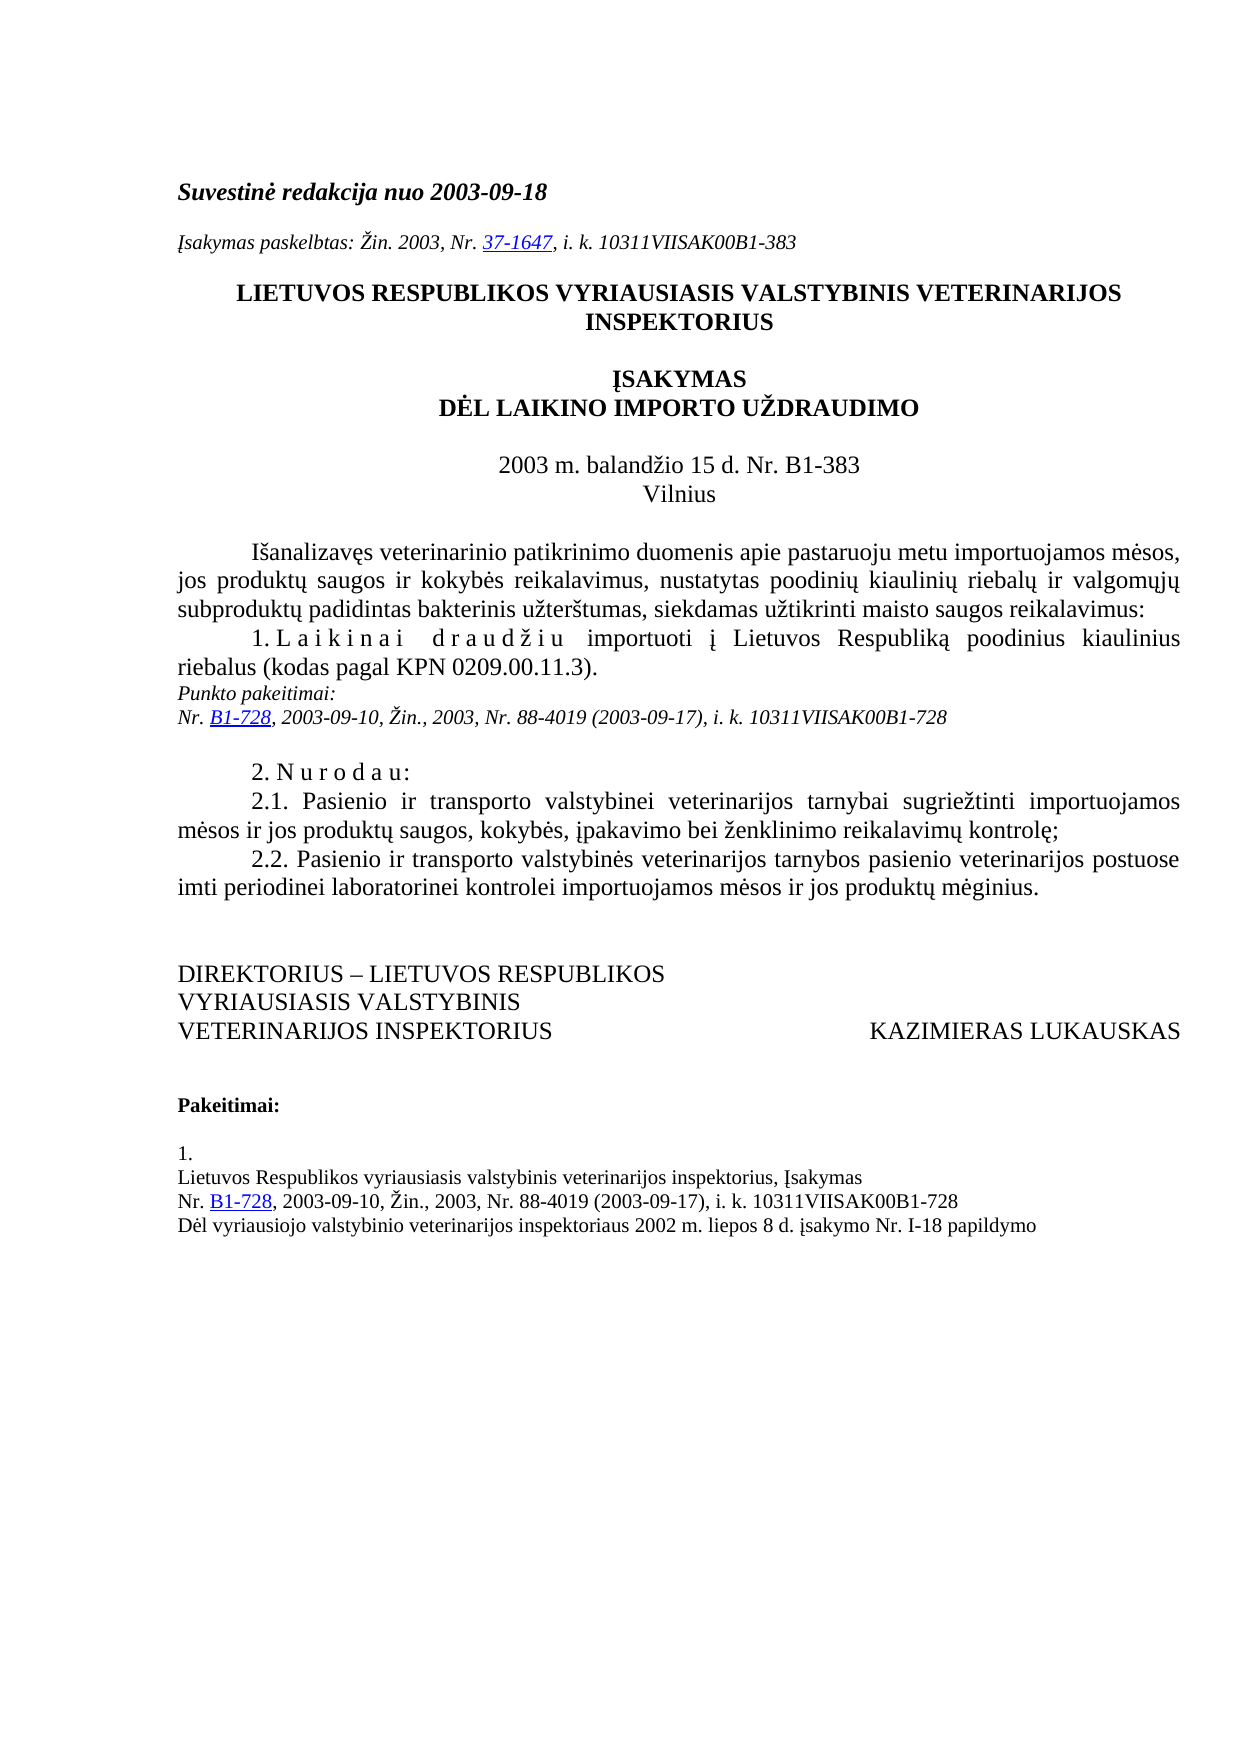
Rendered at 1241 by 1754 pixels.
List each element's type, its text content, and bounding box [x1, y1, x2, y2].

text ĮSAKYMAS [177, 364, 1181, 393]
text 2003 m. balandžio 15 d. Nr. B1-383 [177, 451, 1181, 479]
text 1. [177, 1141, 1181, 1165]
text LIETUVOS RESPUBLIKOS VYRIAUSIASIS VALSTYBINIS VETERINARIJOS INSPEKTORIUS [177, 278, 1181, 336]
text Vilnius [177, 479, 1181, 508]
text Punkto pakeitimai: [177, 681, 1181, 705]
text 2.2. Pasienio ir transporto valstybinės veterinarijos tarnybos pasienio veterinarijos postuose imti periodinei laboratorinei kontrolei importuojamos mėsos ir jos produktų mėginius. [177, 844, 1181, 901]
text DĖL LAIKINO IMPORTO UŽDRAUDIMO [177, 393, 1181, 422]
text Pakeitimai: [177, 1093, 1181, 1117]
text DIREKTORIUS – LIETUVOS RESPUBLIKOS [177, 959, 1181, 987]
text Įsakymas paskelbtas: Žin. 2003, Nr. 37-1647, i. k. 10311VIISAK00B1-383 [177, 230, 1181, 254]
text Dėl vyriausiojo valstybinio veterinarijos inspektoriaus 2002 m. liepos 8 d. įsakymo Nr. I-18 papildymo [177, 1213, 1181, 1237]
text VYRIAUSIASIS VALSTYBINIS [177, 987, 1181, 1016]
text Nr. B1-728, 2003-09-10, Žin., 2003, Nr. 88-4019 (2003-09-17), i. k. 10311VIISAK00B1-728 [177, 705, 1181, 729]
text VETERINARIJOS INSPEKTORIUS KAZIMIERAS LUKAUSKAS [177, 1016, 1181, 1045]
text Lietuvos Respublikos vyriausiasis valstybinis veterinarijos inspektorius, Įsakymas [177, 1165, 1181, 1189]
text 1.Laikinai draudžiu importuoti į Lietuvos Respubliką poodinius kiaulinius riebalus (kodas pagal KPN 0209.00.11.3). [177, 623, 1181, 681]
text 2.1. Pasienio ir transporto valstybinei veterinarijos tarnybai sugriežtinti importuojamos mėsos ir jos produktų saugos, kokybės, įpakavimo bei ženklinimo reikalavimų kontrolę; [177, 786, 1181, 844]
text Išanalizavęs veterinarinio patikrinimo duomenis apie pastaruoju metu importuojamos mėsos, jos produktų saugos ir kokybės reikalavimus, nustatytas poodinių kiaulinių riebalų ir valgomųjų subproduktų padidintas bakterinis užterštumas, siekdamas užtikrinti maisto saugos reikalavimus: [177, 537, 1181, 623]
text 2. Nurodau: [177, 757, 1181, 786]
text Nr. B1-728, 2003-09-10, Žin., 2003, Nr. 88-4019 (2003-09-17), i. k. 10311VIISAK00B1-728 [177, 1189, 1181, 1213]
text Suvestinė redakcija nuo 2003-09-18 [177, 177, 1181, 206]
